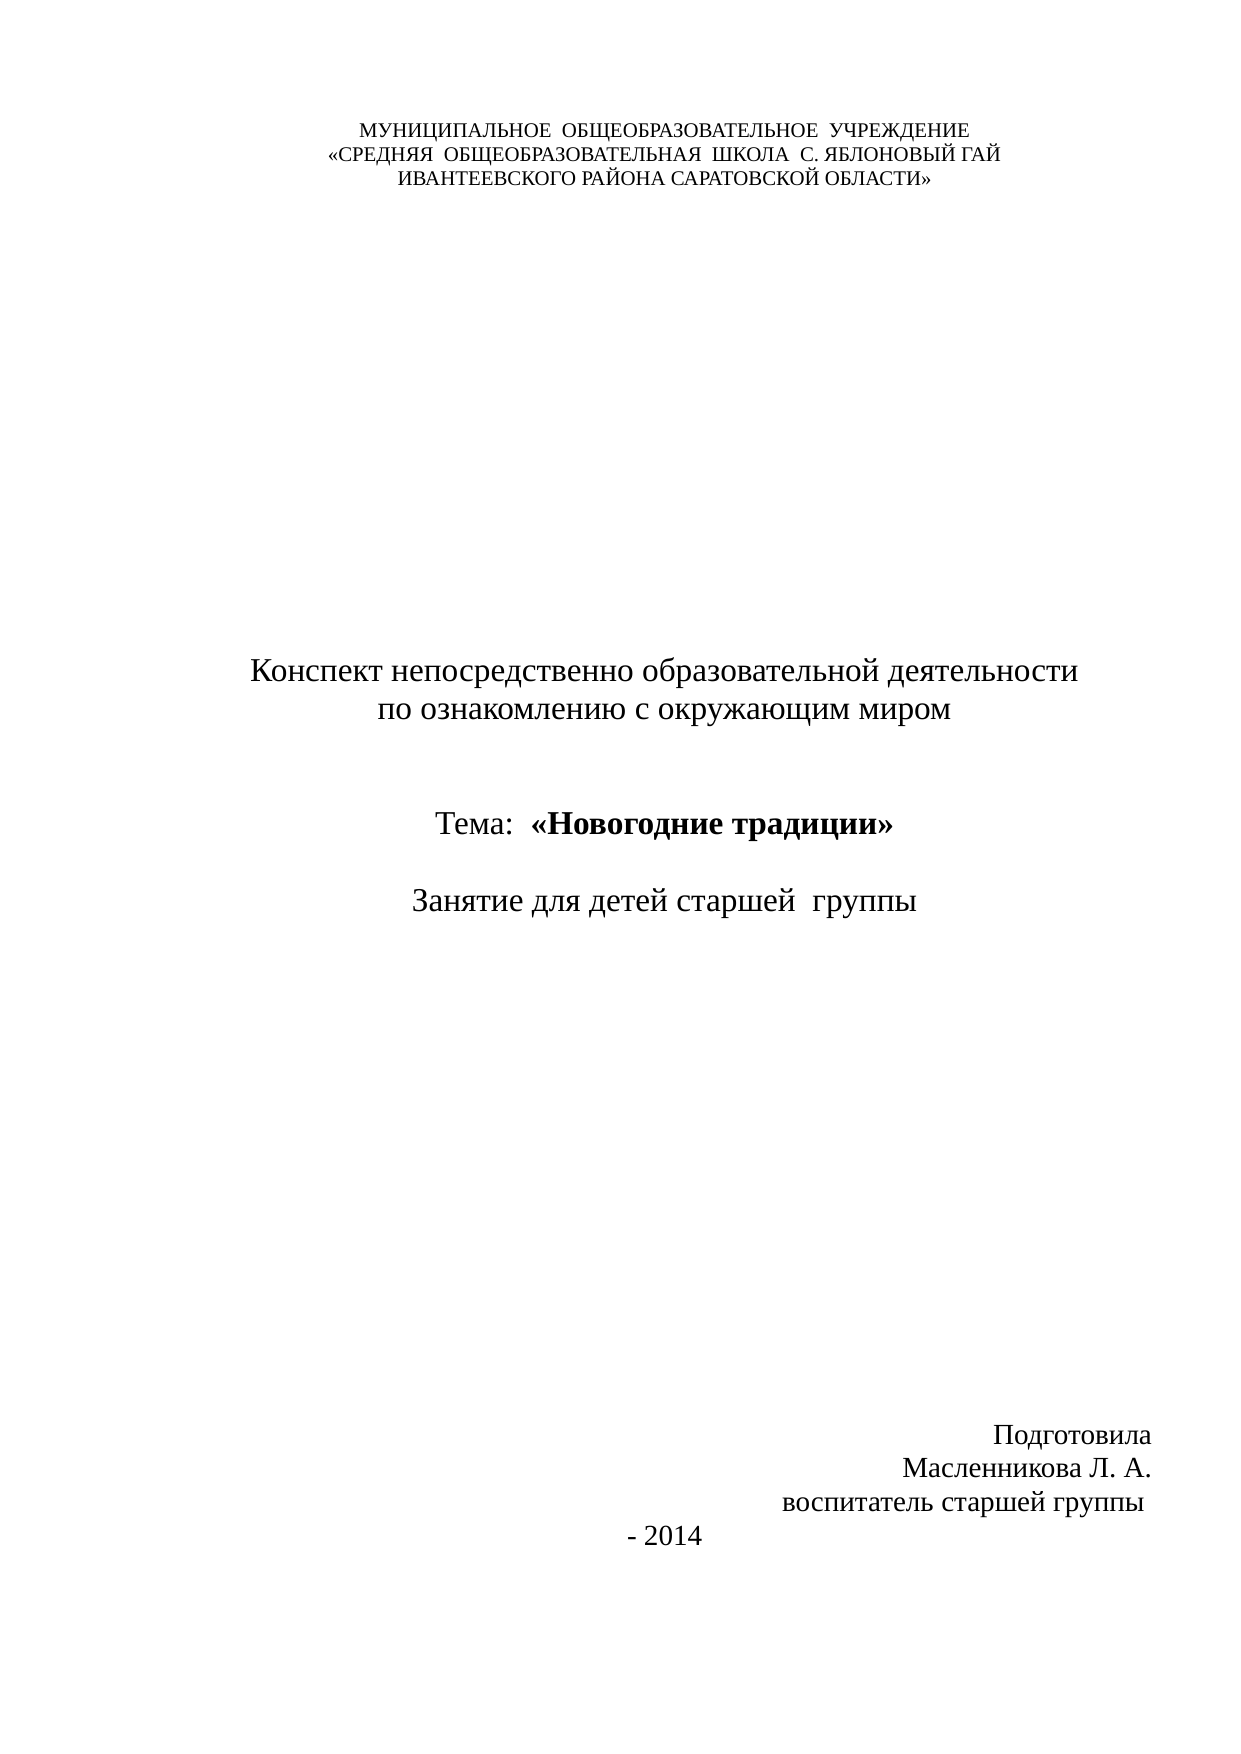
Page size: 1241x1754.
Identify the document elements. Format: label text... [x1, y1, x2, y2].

text Масленникова Л. А. [177, 1451, 1152, 1484]
text по ознакомлению с окружающим миром [177, 689, 1152, 727]
text Подготовила [177, 1417, 1152, 1451]
text «СРЕДНЯЯ ОБЩЕОБРАЗОВАТЕЛЬНАЯ ШКОЛА С. ЯБЛОНОВЫЙ ГАЙ [177, 142, 1152, 166]
text Тема: «Новогодние традиции» [177, 804, 1152, 842]
text воспитатель старшей группы [177, 1484, 1152, 1518]
text Конспект непосредственно образовательной деятельности [177, 650, 1152, 689]
text Занятие для детей старшей группы [177, 880, 1152, 919]
text ИВАНТЕЕВСКОГО РАЙОНА САРАТОВСКОЙ ОБЛАСТИ» [177, 166, 1152, 190]
text МУНИЦИПАЛЬНОЕ ОБЩЕОБРАЗОВАТЕЛЬНОЕ УЧРЕЖДЕНИЕ [177, 118, 1152, 142]
text - 2014 [177, 1518, 1152, 1551]
